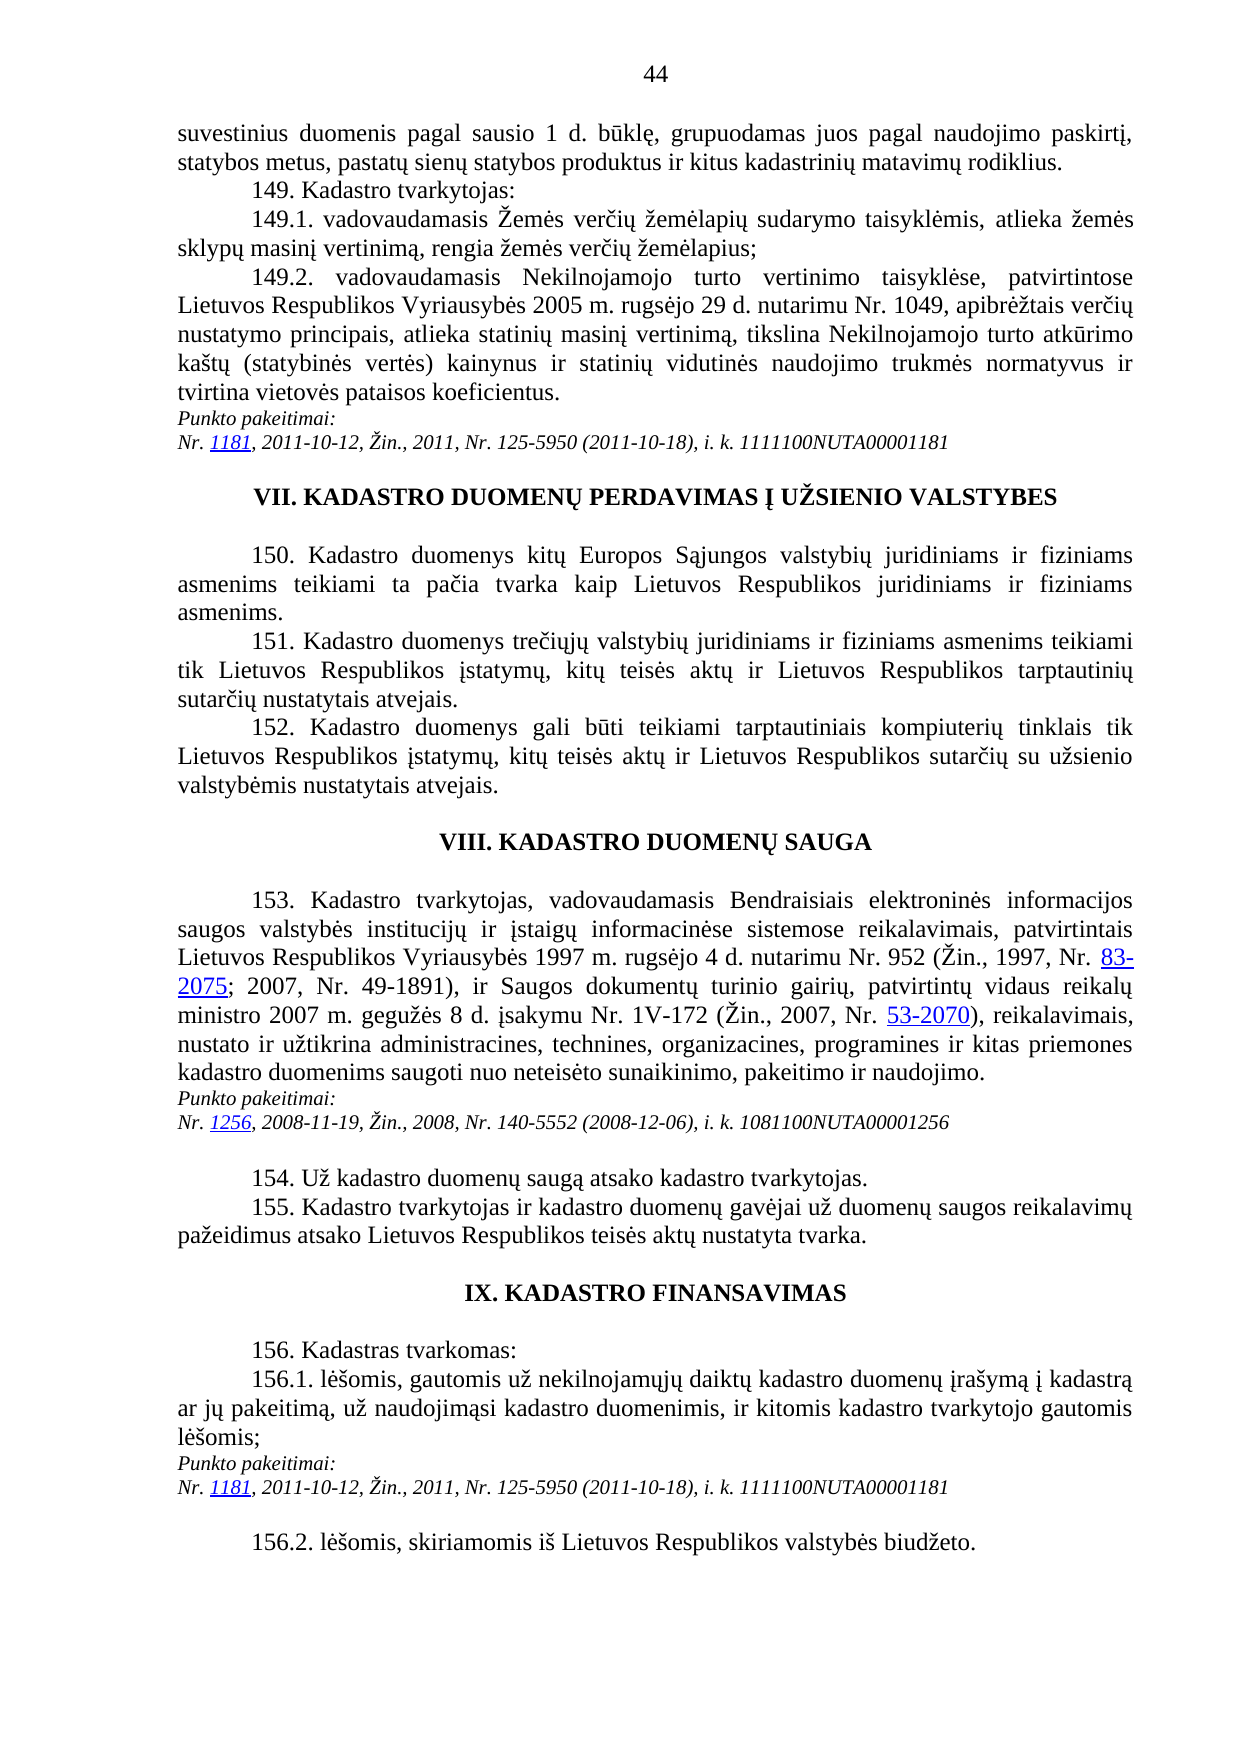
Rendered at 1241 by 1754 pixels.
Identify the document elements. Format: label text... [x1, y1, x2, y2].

text 156.1. lėšomis, gautomis už nekilnojamųjų daiktų kadastro duomenų įrašymą į kadastrą ar jų pakeitimą, už naudojimąsi kadastro duomenimis, ir kitomis kadastro tvarkytojo gautomis lėšomis; [177, 1364, 1134, 1451]
text 151. Kadastro duomenys trečiųjų valstybių juridiniams ir fiziniams asmenims teikiami tik Lietuvos Respublikos įstatymų, kitų teisės aktų ir Lietuvos Respublikos tarptautinių sutarčių nustatytais atvejais. [177, 626, 1134, 712]
text 155. Kadastro tvarkytojas ir kadastro duomenų gavėjai už duomenų saugos reikalavimų pažeidimus atsako Lietuvos Respublikos teisės aktų nustatyta tvarka. [177, 1192, 1134, 1249]
text Nr. 1181, 2011-10-12, Žin., 2011, Nr. 125-5950 (2011-10-18), i. k. 1111100NUTA00001181 [177, 430, 1134, 454]
subtitle VIII. KADASTRO DUOMENŲ SAUGA [177, 827, 1134, 856]
text 156.2. lėšomis, skiriamomis iš Lietuvos Respublikos valstybės biudžeto. [177, 1527, 1134, 1556]
text 150. Kadastro duomenys kitų Europos Sąjungos valstybių juridiniams ir fiziniams asmenims teikiami ta pačia tvarka kaip Lietuvos Respublikos juridiniams ir fiziniams asmenims. [177, 540, 1134, 626]
text suvestinius duomenis pagal sausio 1 d. būklę, grupuodamas juos pagal naudojimo paskirtį, statybos metus, pastatų sienų statybos produktus ir kitus kadastrinių matavimų rodiklius. [177, 118, 1134, 176]
text 149.2. vadovaudamasis Nekilnojamojo turto vertinimo taisyklėse, patvirtintose Lietuvos Respublikos Vyriausybės 2005 m. rugsėjo 29 d. nutarimu Nr. 1049, apibrėžtais verčių nustatymo principais, atlieka statinių masinį vertinimą, tikslina Nekilnojamojo turto atkūrimo kaštų (statybinės vertės) kainynus ir statinių vidutinės naudojimo trukmės normatyvus ir tvirtina vietovės pataisos koeficientus. [177, 262, 1134, 406]
text Punkto pakeitimai: [177, 1086, 1134, 1110]
subtitle VII. KADASTRO DUOMENŲ PERDAVIMAS Į UŽSIENIO VALSTYBES [177, 482, 1134, 511]
text Nr. 1256, 2008-11-19, Žin., 2008, Nr. 140-5552 (2008-12-06), i. k. 1081100NUTA00001256 [177, 1110, 1134, 1134]
text 154. Už kadastro duomenų saugą atsako kadastro tvarkytojas. [177, 1163, 1134, 1192]
text 152. Kadastro duomenys gali būti teikiami tarptautiniais kompiuterių tinklais tik Lietuvos Respublikos įstatymų, kitų teisės aktų ir Lietuvos Respublikos sutarčių su užsienio valstybėmis nustatytais atvejais. [177, 712, 1134, 799]
text Punkto pakeitimai: [177, 1451, 1134, 1475]
text Nr. 1181, 2011-10-12, Žin., 2011, Nr. 125-5950 (2011-10-18), i. k. 1111100NUTA00001181 [177, 1475, 1134, 1499]
text 156. Kadastras tvarkomas: [177, 1336, 1134, 1364]
text 149.1. vadovaudamasis Žemės verčių žemėlapių sudarymo taisyklėmis, atlieka žemės sklypų masinį vertinimą, rengia žemės verčių žemėlapius; [177, 204, 1134, 262]
text 149. Kadastro tvarkytojas: [177, 176, 1134, 204]
text 153. Kadastro tvarkytojas, vadovaudamasis Bendraisiais elektroninės informacijos saugos valstybės institucijų ir įstaigų informacinėse sistemose reikalavimais, patvirtintais Lietuvos Respublikos Vyriausybės 1997 m. rugsėjo 4 d. nutarimu Nr. 952 (Žin., 1997, Nr. 83-2075; 2007, Nr. 49-1891), ir Saugos dokumentų turinio gairių, patvirtintų vidaus reikalų ministro 2007 m. gegužės 8 d. įsakymu Nr. 1V-172 (Žin., 2007, Nr. 53-2070), reikalavimais, nustato ir užtikrina administracines, technines, organizacines, programines ir kitas priemones kadastro duomenims saugoti nuo neteisėto sunaikinimo, pakeitimo ir naudojimo. [177, 885, 1134, 1086]
subtitle IX. KADASTRO FINANSAVIMAS [177, 1278, 1134, 1307]
text Punkto pakeitimai: [177, 406, 1134, 430]
